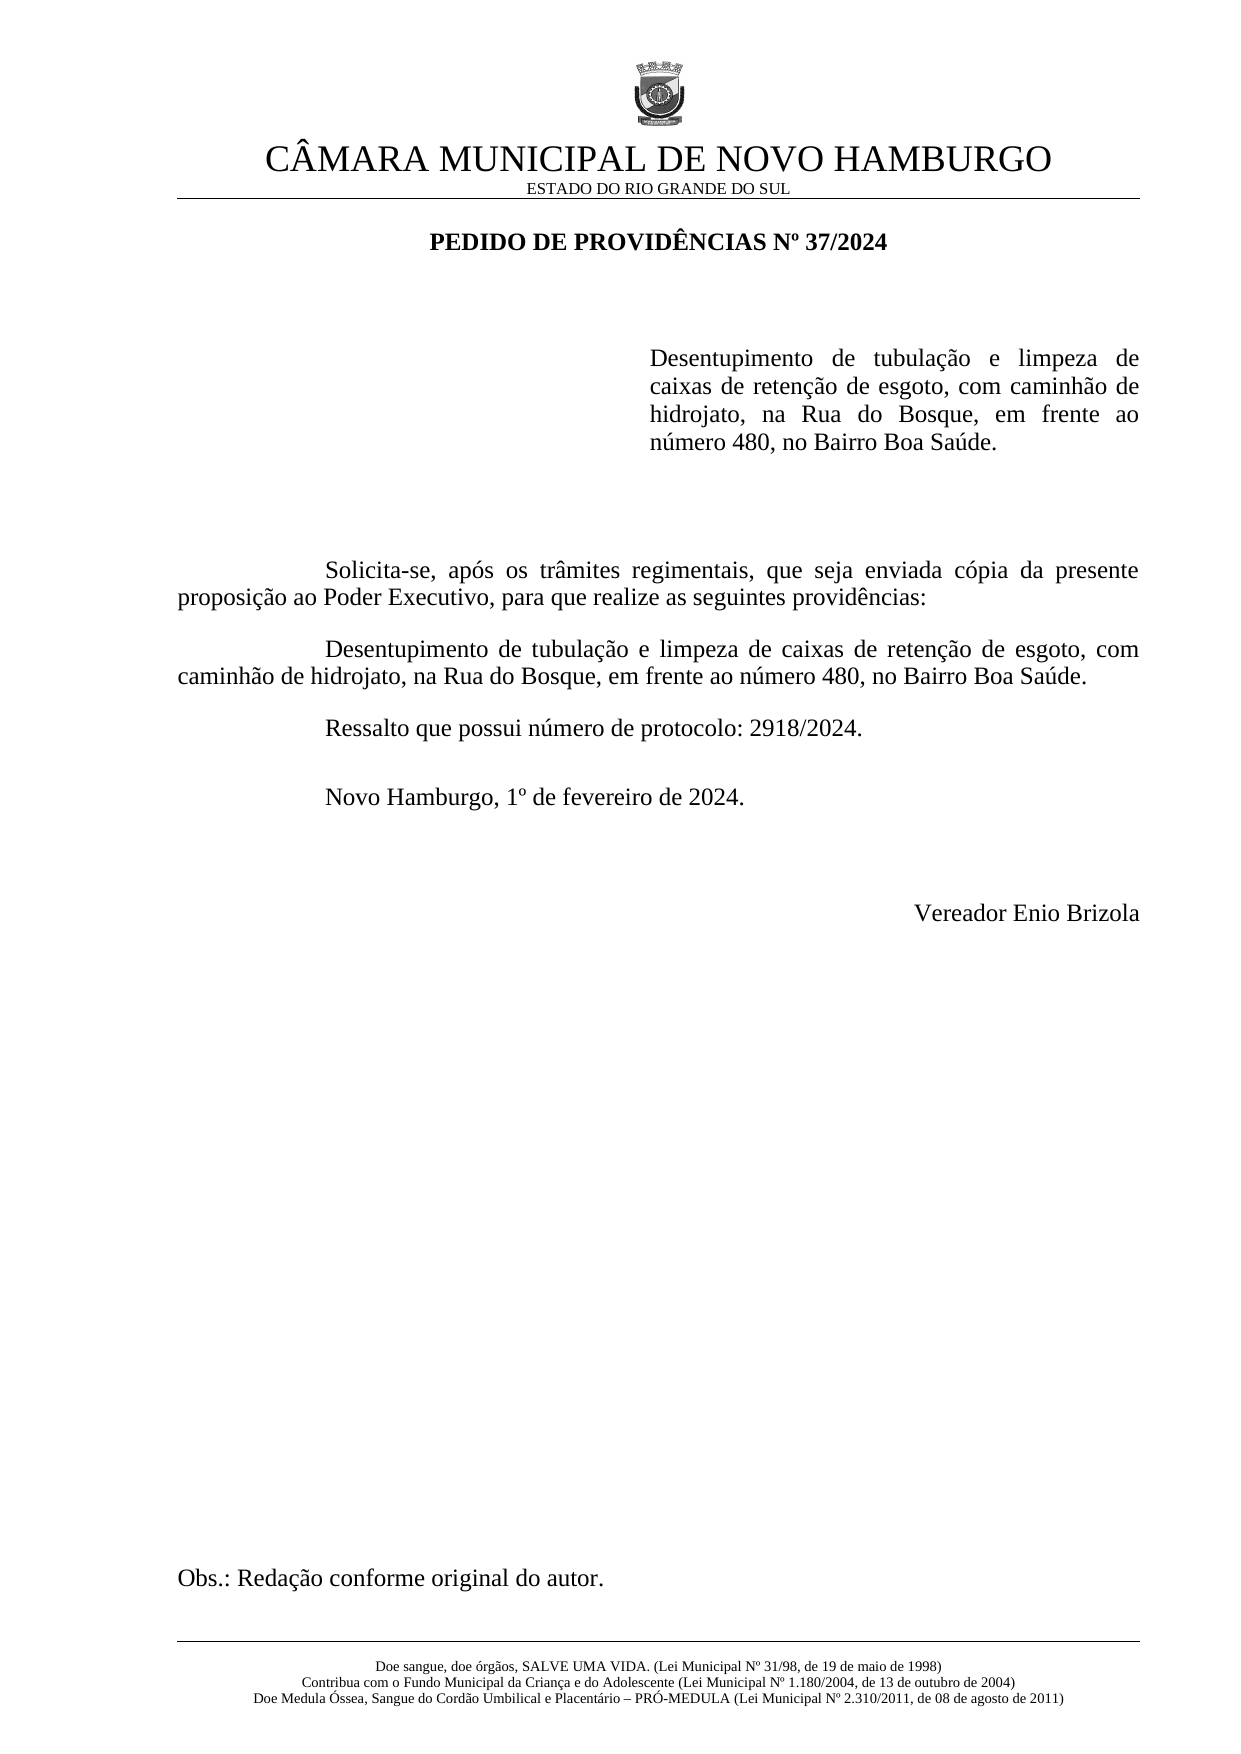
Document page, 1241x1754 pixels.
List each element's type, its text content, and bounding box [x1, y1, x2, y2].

text Solicita-se, após os trâmites regimentais, que seja enviada cópia da presente proposição ao Poder Executivo, para que realize as seguintes providências: [177, 556, 1140, 611]
text Desentupimento de tubulação e limpeza de caixas de retenção de esgoto, com caminhão de hidrojato, na Rua do Bosque, em frente ao número 480, no Bairro Boa Saúde. [177, 635, 1140, 690]
text Desentupimento de tubulação e limpeza de caixas de retenção de esgoto, com caminhão de hidrojato, na Rua do Bosque, em frente ao número 480, no Bairro Boa Saúde. [649, 344, 1140, 455]
text Vereador Enio Brizola [177, 899, 1140, 927]
text Novo Hamburgo, 1º de fevereiro de 2024. [177, 783, 1140, 810]
text Obs.: Redação conforme original do autor. [177, 1564, 1140, 1592]
text Ressalto que possui número de protocolo: 2918/2024. [177, 714, 1140, 741]
text PEDIDO DE PROVIDÊNCIAS Nº 37/2024 [177, 228, 1140, 256]
